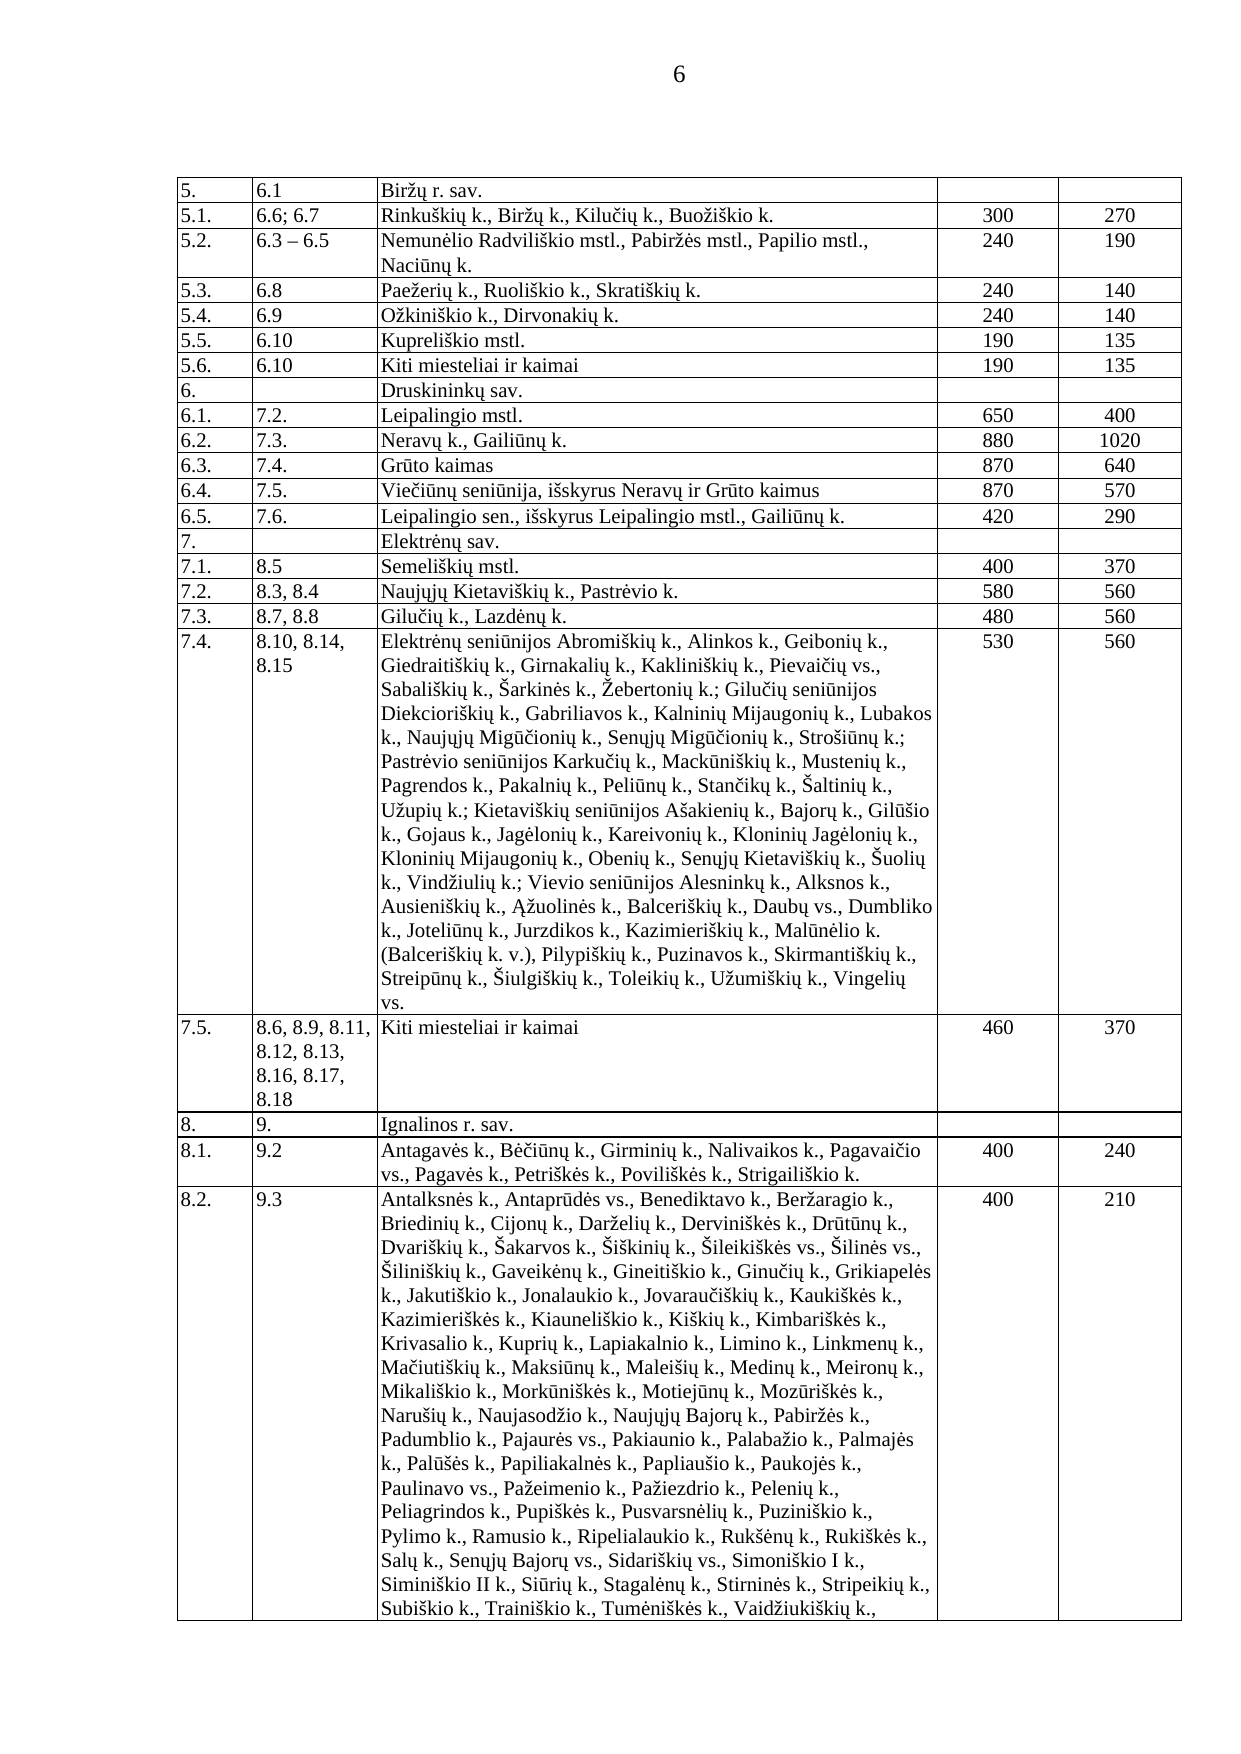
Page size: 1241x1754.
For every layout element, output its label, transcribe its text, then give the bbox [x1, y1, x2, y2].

table_cell 5.6. [178, 353, 252, 377]
table_cell 870 [938, 479, 1058, 502]
table_cell [1059, 1113, 1181, 1136]
table_cell 270 [1059, 203, 1181, 227]
table_cell 7.2. [178, 579, 252, 603]
table_cell Neravų k., Gailiūnų k. [378, 428, 937, 452]
table_cell Kiti miesteliai ir kaimai [378, 353, 937, 377]
table_cell [938, 378, 1058, 402]
table_cell 6.6; 6.7 [253, 203, 377, 227]
table_cell 6.9 [253, 303, 377, 327]
table_cell 7.3. [253, 428, 377, 452]
table_cell Viečiūnų seniūnija, išskyrus Neravų ir Grūto kaimus [378, 479, 937, 502]
table_cell [253, 529, 377, 553]
table_cell Paežerių k., Ruoliškio k., Skratiškių k. [378, 278, 937, 302]
table_cell 6.3 – 6.5 [253, 229, 377, 277]
table_cell Druskininkų sav. [378, 378, 937, 402]
table_cell Elektrėnų seniūnijos Abromiškių k., Alinkos k., Geibonių k., Giedraitiškių k., Girnakalių k., Kakliniškių k., Pievaičių vs., Sabališkių k., Šarkinės k., Žebertonių k.; Gilučių seniūnijos Diekcioriškių k., Gabriliavos k., Kalninių Mijaugonių k., Lubakos k., Naujųjų Migūčionių k., Senųjų Migūčionių k., Strošiūnų k.; Pastrėvio seniūnijos Karkučių k., Mackūniškių k., Mustenių k., Pagrendos k., Pakalnių k., Peliūnų k., Stančikų k., Šaltinių k., Užupių k.; Kietaviškių seniūnijos Ašakienių k., Bajorų k., Gilūšio k., Gojaus k., Jagėlonių k., Kareivonių k., Kloninių Jagėlonių k., Kloninių Mijaugonių k., Obenių k., Senųjų Kietaviškių k., Šuolių k., Vindžiulių k.; Vievio seniūnijos Alesninkų k., Alksnos k., Ausieniškių k., Ąžuolinės k., Balceriškių k., Daubų vs., Dumbliko k., Joteliūnų k., Jurzdikos k., Kazimieriškių k., Malūnėlio k. (Balceriškių k. v.), Pilypiškių k., Puzinavos k., Skirmantiškių k., Streipūnų k., Šiulgiškių k., Toleikių k., Užumiškių k., Vingelių vs. [378, 629, 937, 1014]
table_cell 135 [1059, 353, 1181, 377]
table_cell 6.5. [178, 504, 252, 528]
table_cell Naujųjų Kietaviškių k., Pastrėvio k. [378, 579, 937, 603]
table_cell Semeliškių mstl. [378, 554, 937, 578]
table_cell 140 [1059, 278, 1181, 302]
table_cell Grūto kaimas [378, 453, 937, 477]
table_cell [1059, 178, 1181, 202]
table_cell Ožkiniškio k., Dirvonakių k. [378, 303, 937, 327]
table_cell 190 [938, 328, 1058, 352]
table_cell [938, 1113, 1058, 1136]
table_cell 9. [253, 1113, 377, 1136]
table_cell 5.2. [178, 229, 252, 277]
table_cell 5.5. [178, 328, 252, 352]
table_cell Ignalinos r. sav. [378, 1113, 937, 1136]
table_cell 240 [938, 278, 1058, 302]
table_cell 6.1. [178, 403, 252, 427]
table_cell 6.8 [253, 278, 377, 302]
table_cell 8.7, 8.8 [253, 604, 377, 628]
table_cell 190 [1059, 229, 1181, 277]
table_cell 6.4. [178, 479, 252, 502]
table_cell 640 [1059, 453, 1181, 477]
table_cell 7.1. [178, 554, 252, 578]
table_cell 190 [938, 353, 1058, 377]
table_cell 400 [938, 554, 1058, 578]
table_cell 6.1 [253, 178, 377, 202]
table_cell Kupreliškio mstl. [378, 328, 937, 352]
table_cell 5.4. [178, 303, 252, 327]
table_cell 7.4. [178, 629, 252, 1014]
table_cell 5. [178, 178, 252, 202]
table_cell 8.1. [178, 1138, 252, 1186]
table_cell 5.1. [178, 203, 252, 227]
table_cell Rinkuškių k., Biržų k., Kilučių k., Buožiškio k. [378, 203, 937, 227]
table_cell Leipalingio sen., išskyrus Leipalingio mstl., Gailiūnų k. [378, 504, 937, 528]
table_cell 135 [1059, 328, 1181, 352]
table_cell 6.10 [253, 353, 377, 377]
table_cell 9.3 [253, 1187, 377, 1620]
table_cell 7.5. [253, 479, 377, 502]
table_cell 560 [1059, 579, 1181, 603]
table_cell Gilučių k., Lazdėnų k. [378, 604, 937, 628]
table_cell [1059, 529, 1181, 553]
table_cell 7.3. [178, 604, 252, 628]
table_cell 8.3, 8.4 [253, 579, 377, 603]
table_cell 8.6, 8.9, 8.11, 8.12, 8.13, 8.16, 8.17, 8.18 [253, 1015, 377, 1111]
table_cell 7.4. [253, 453, 377, 477]
table_cell 5.3. [178, 278, 252, 302]
table_cell [1059, 378, 1181, 402]
table_cell 370 [1059, 554, 1181, 578]
table_cell 420 [938, 504, 1058, 528]
table_cell 1020 [1059, 428, 1181, 452]
table_cell 580 [938, 579, 1058, 603]
table_cell 560 [1059, 604, 1181, 628]
table_cell 570 [1059, 479, 1181, 502]
table_cell 530 [938, 629, 1058, 1014]
table_cell 9.2 [253, 1138, 377, 1186]
table_cell 7. [178, 529, 252, 553]
table_cell Antagavės k., Bėčiūnų k., Girminių k., Nalivaikos k., Pagavaičio vs., Pagavės k., Petriškės k., Poviliškės k., Strigailiškio k. [378, 1138, 937, 1186]
table_cell 240 [938, 229, 1058, 277]
table_cell 400 [1059, 403, 1181, 427]
table_cell Nemunėlio Radviliškio mstl., Pabiržės mstl., Papilio mstl., Naciūnų k. [378, 229, 937, 277]
table_cell 240 [1059, 1138, 1181, 1186]
table_cell 240 [938, 303, 1058, 327]
table_cell 400 [938, 1138, 1058, 1186]
table_cell 6.3. [178, 453, 252, 477]
table_cell Kiti miesteliai ir kaimai [378, 1015, 937, 1111]
table_cell 8.2. [178, 1187, 252, 1620]
table_cell Biržų r. sav. [378, 178, 937, 202]
table_cell 460 [938, 1015, 1058, 1111]
table_cell 560 [1059, 629, 1181, 1014]
table_cell 400 [938, 1187, 1058, 1620]
table_cell Elektrėnų sav. [378, 529, 937, 553]
table_cell 370 [1059, 1015, 1181, 1111]
table_cell 480 [938, 604, 1058, 628]
table_cell [938, 178, 1058, 202]
table_cell [938, 529, 1058, 553]
table_cell 6.10 [253, 328, 377, 352]
table_cell 880 [938, 428, 1058, 452]
table_cell 7.6. [253, 504, 377, 528]
table_cell 7.5. [178, 1015, 252, 1111]
table_cell 290 [1059, 504, 1181, 528]
table_cell 300 [938, 203, 1058, 227]
table_cell 210 [1059, 1187, 1181, 1620]
table_cell 8. [178, 1113, 252, 1136]
table_cell 8.10, 8.14, 8.15 [253, 629, 377, 1014]
table_cell [253, 378, 377, 402]
table_cell 140 [1059, 303, 1181, 327]
table_cell 650 [938, 403, 1058, 427]
table_cell Antalksnės k., Antaprūdės vs., Benediktavo k., Beržaragio k., Briedinių k., Cijonų k., Darželių k., Derviniškės k., Drūtūnų k., Dvariškių k., Šakarvos k., Šiškinių k., Šileikiškės vs., Šilinės vs., Šiliniškių k., Gaveikėnų k., Gineitiškio k., Ginučių k., Grikiapelės k., Jakutiškio k., Jonalaukio k., Jovaraučiškių k., Kaukiškės k., Kazimieriškės k., Kiauneliškio k., Kiškių k., Kimbariškės k., Krivasalio k., Kuprių k., Lapiakalnio k., Limino k., Linkmenų k., Mačiutiškių k., Maksiūnų k., Maleišių k., Medinų k., Meironų k., Mikališkio k., Morkūniškės k., Motiejūnų k., Mozūriškės k., Narušių k., Naujasodžio k., Naujųjų Bajorų k., Pabiržės k., Padumblio k., Pajaurės vs., Pakiaunio k., Palabažio k., Palmajės k., Palūšės k., Papiliakalnės k., Papliaušio k., Paukojės k., Paulinavo vs., Pažeimenio k., Pažiezdrio k., Pelenių k., Peliagrindos k., Pupiškės k., Pusvarsnėlių k., Puziniškio k., Pylimo k., Ramusio k., Ripelialaukio k., Rukšėnų k., Rukiškės k., Salų k., Senųjų Bajorų vs., Sidariškių vs., Simoniškio I k., Siminiškio II k., Siūrių k., Stagalėnų k., Stirninės k., Stripeikių k., Subiškio k., Trainiškio k., Tumėniškės k., Vaidžiukiškių k., [378, 1187, 937, 1620]
table_cell Leipalingio mstl. [378, 403, 937, 427]
table_cell 7.2. [253, 403, 377, 427]
table_cell 6.2. [178, 428, 252, 452]
table_cell 6. [178, 378, 252, 402]
table_cell 870 [938, 453, 1058, 477]
table_cell 8.5 [253, 554, 377, 578]
